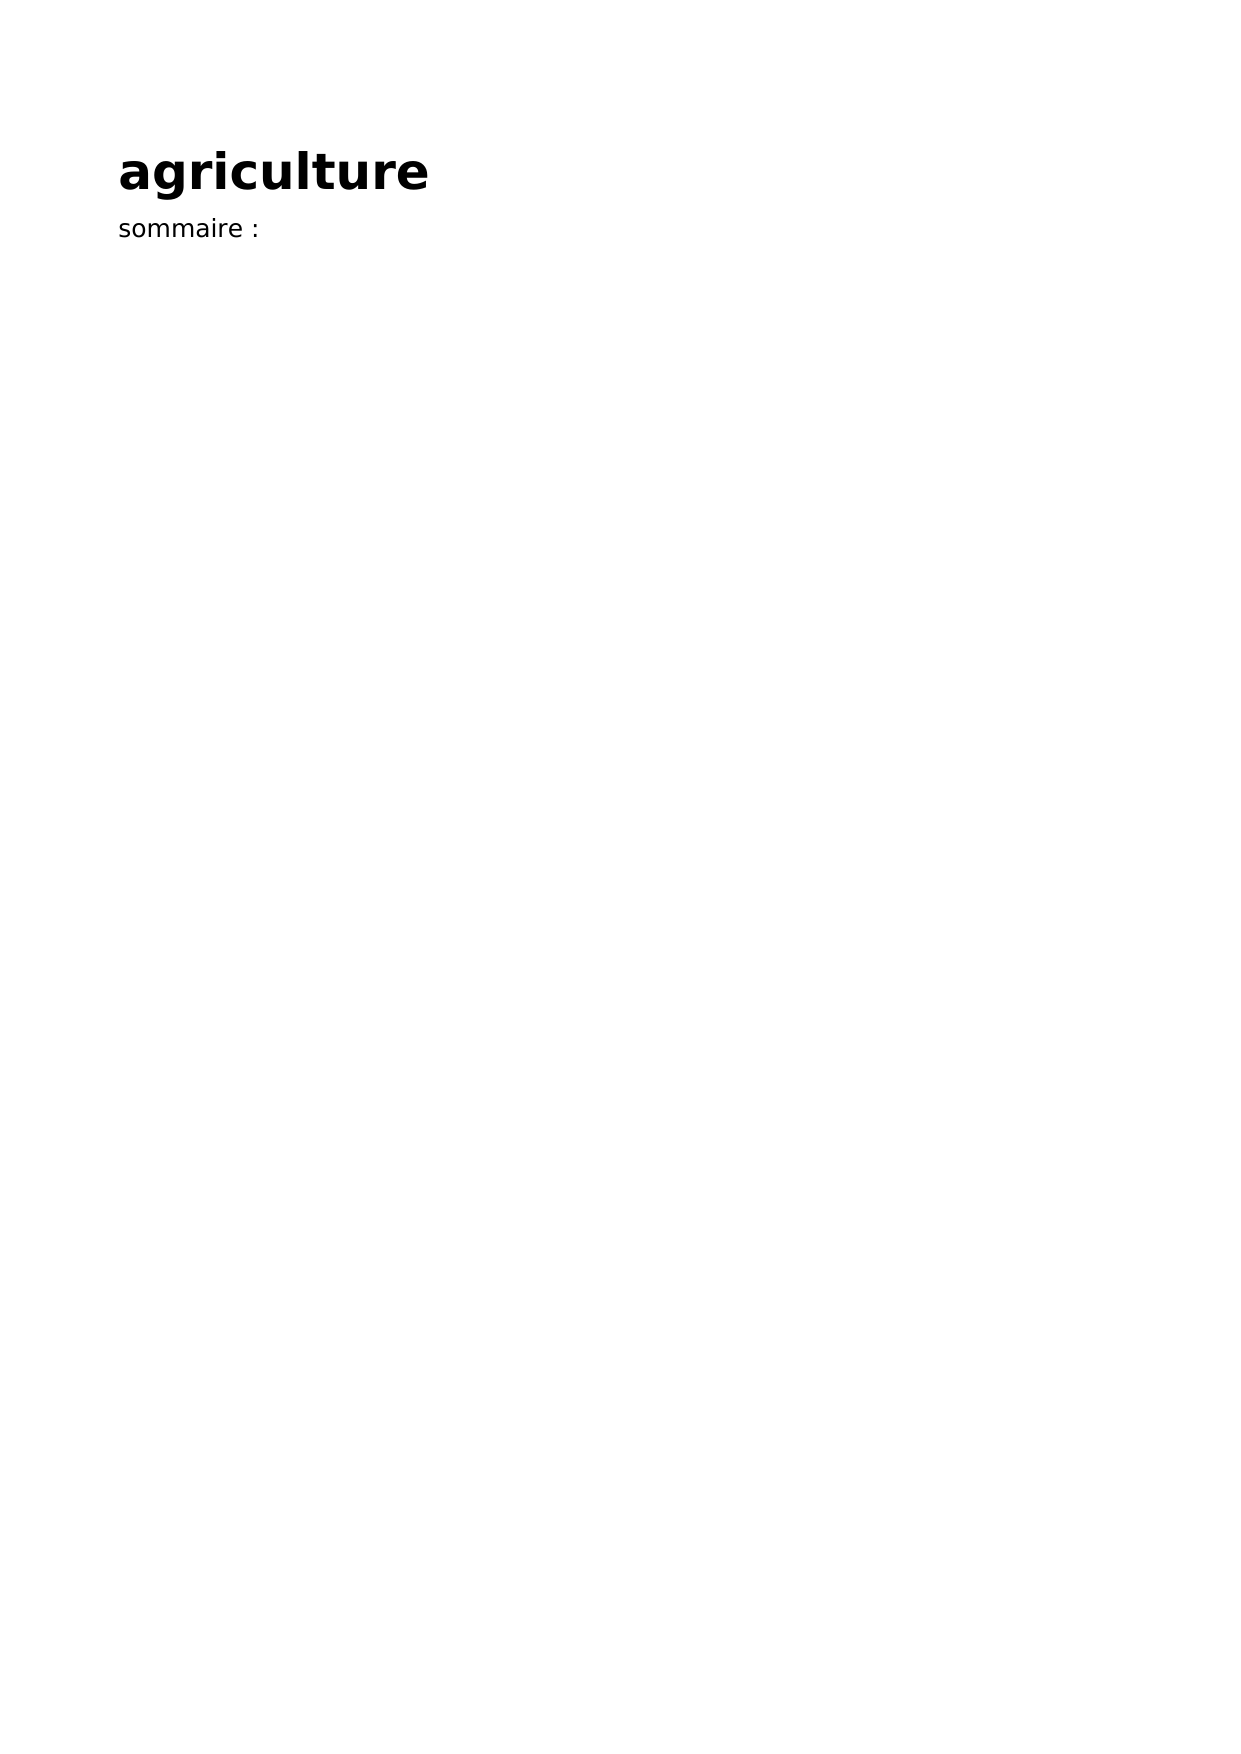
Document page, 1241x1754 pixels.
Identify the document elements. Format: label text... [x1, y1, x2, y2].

text sommaire : [118, 214, 1122, 243]
subtitle agriculture [118, 143, 1122, 201]
